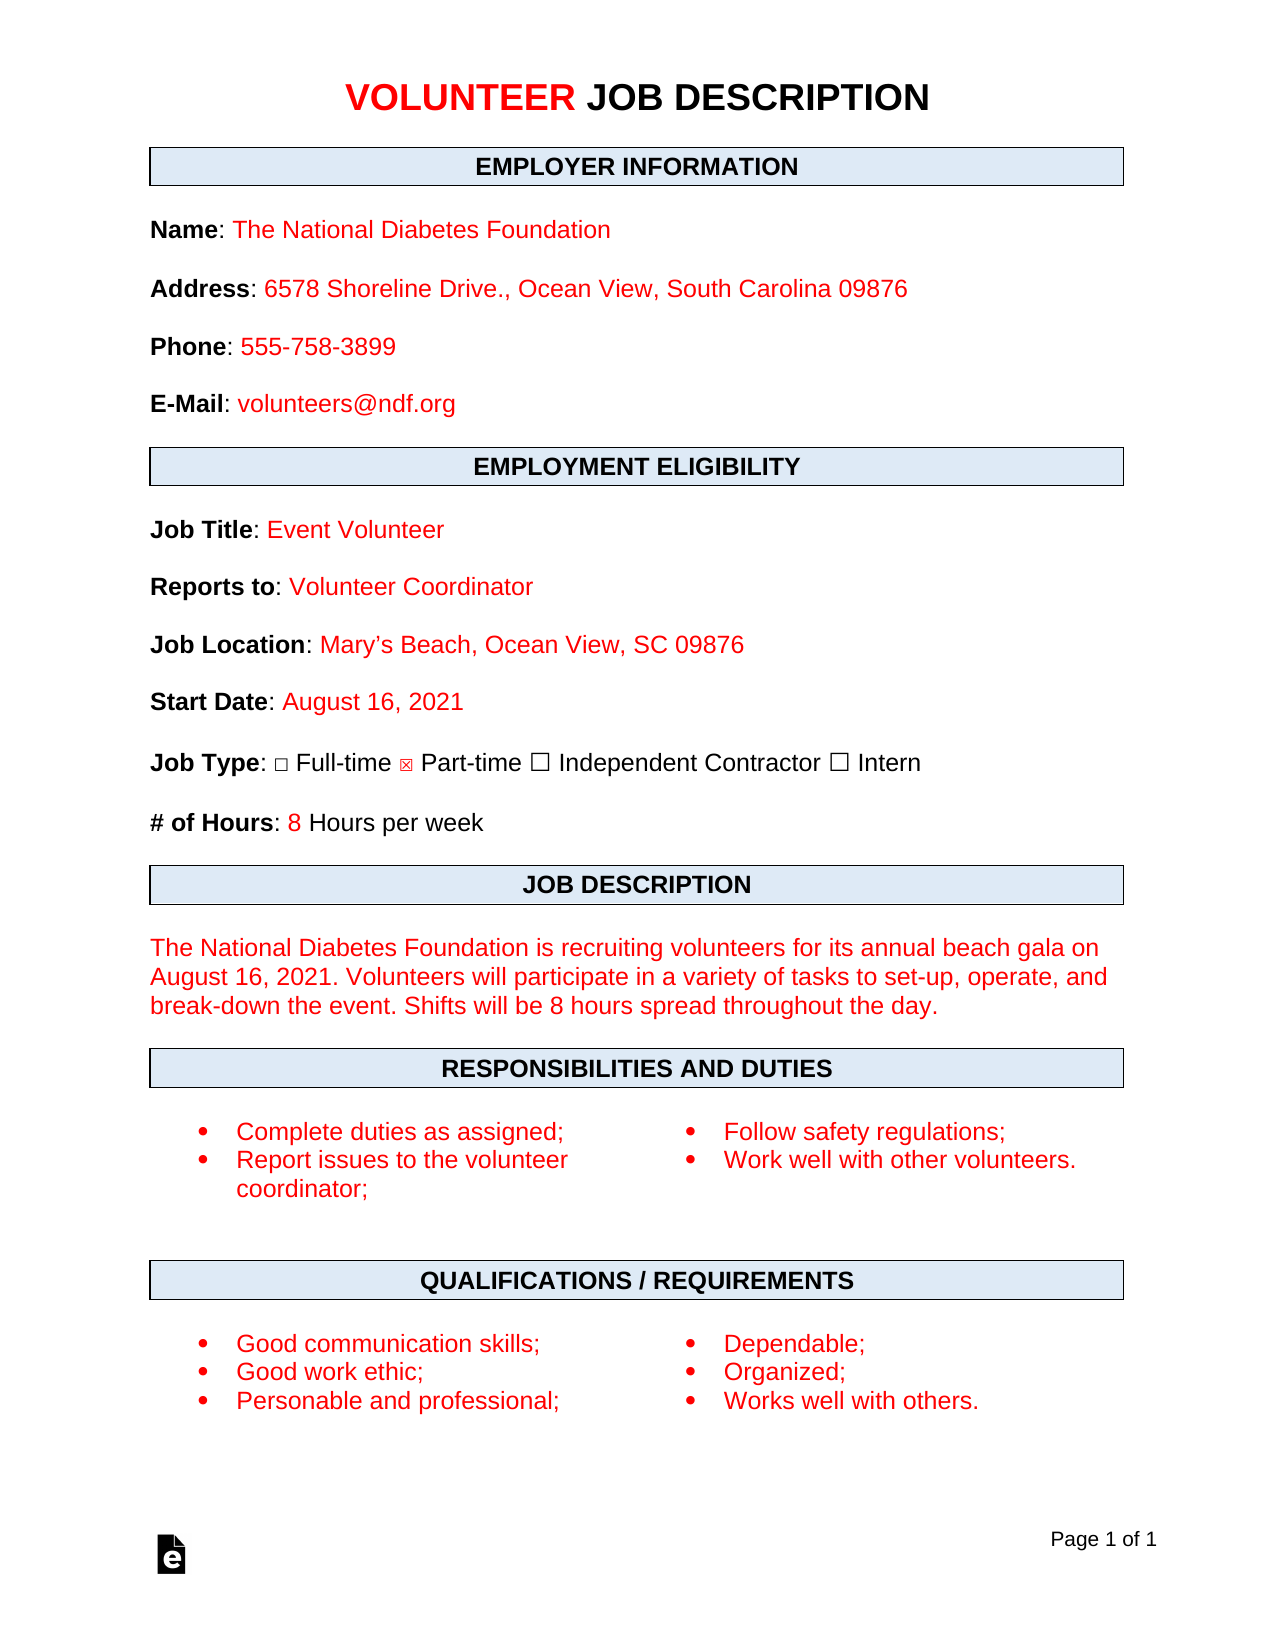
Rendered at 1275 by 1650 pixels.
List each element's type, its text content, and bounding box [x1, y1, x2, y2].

table_header EMPLOYMENT ELIGIBILITY [151, 448, 1123, 485]
table_header EMPLOYER INFORMATION [151, 148, 1123, 185]
list E-Mail: volunteers@ndf.org [150, 389, 1125, 418]
text The National Diabetes Foundation is recruiting volunteers for its annual beach gala on August 16, 2021. Volunteers will participate in a variety of tasks to set-up, operate, and break-down the event. Shifts will be 8 hours spread throughout the day. [150, 933, 1125, 1019]
text VOLUNTEER JOB DESCRIPTION [150, 75, 1125, 118]
table_header Good communication skills; [150, 1329, 637, 1357]
table_cell Good work ethic; [150, 1358, 637, 1386]
table_header Dependable; [638, 1329, 1125, 1357]
text Reports to: Volunteer Coordinator [150, 572, 1125, 601]
table_cell Works well with others. [638, 1386, 1125, 1415]
text Job Type: ☐ Full-time ☒ Part-time ☐ Independent Contractor ☐ Intern [150, 745, 1125, 779]
table_cell Work well with other volunteers. [638, 1145, 1125, 1203]
table_header Complete duties as assigned; [150, 1116, 637, 1145]
list Phone: 555-758-3899 [150, 332, 1125, 361]
text Job Location: Mary’s Beach, Ocean View, SC 09876 [150, 630, 1125, 659]
table_cell Personable and professional; [150, 1386, 637, 1415]
table_cell Report issues to the volunteer coordinator; [150, 1145, 637, 1203]
table_header RESPONSIBILITIES AND DUTIES [151, 1049, 1123, 1087]
text # of Hours: 8 Hours per week [150, 808, 1125, 836]
list Address: 6578 Shoreline Drive., Ocean View, South Carolina 09876 [150, 274, 1125, 303]
table_cell Organized; [638, 1358, 1125, 1386]
table_header JOB DESCRIPTION [151, 866, 1123, 903]
table_header QUALIFICATIONS / REQUIREMENTS [151, 1261, 1123, 1299]
text Job Title: Event Volunteer [150, 515, 1125, 544]
list Name: The National Diabetes Foundation [150, 215, 1125, 274]
table_header Follow safety regulations; [638, 1116, 1125, 1145]
text Start Date: August 16, 2021 [150, 687, 1125, 716]
